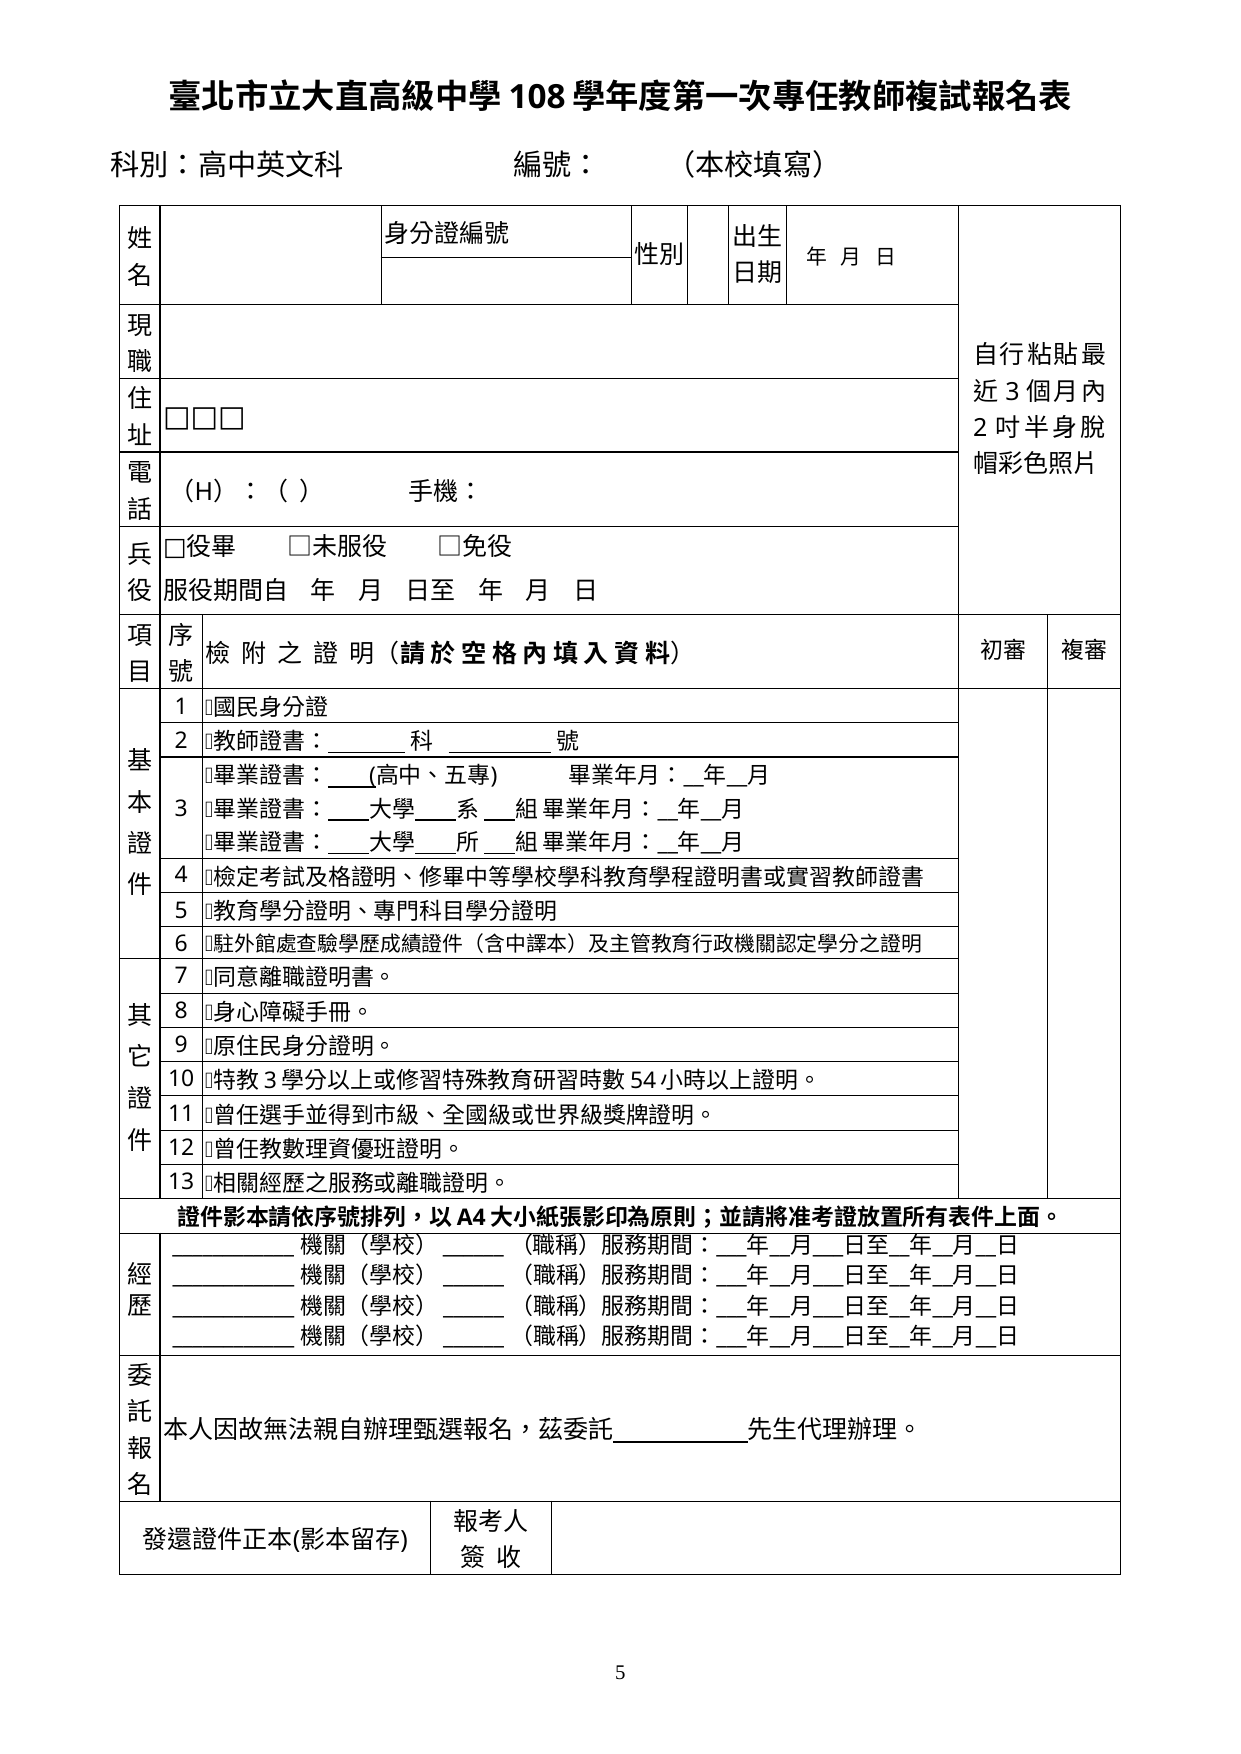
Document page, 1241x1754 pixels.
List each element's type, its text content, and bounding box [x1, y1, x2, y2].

table_header 年 月 日 [787, 206, 958, 304]
table_cell 8 [161, 994, 202, 1027]
text 臺北市立大直高級中學108學年度第一次專任教師複試報名表 [95, 65, 1145, 119]
table_cell 國民身分證 [203, 689, 958, 722]
table_cell 特教3學分以上或修習特殊教育研習時數54小時以上證明。 [203, 1062, 958, 1095]
table_cell 駐外館處查驗學歷成績證件（含中譯本）及主管教育行政機關認定學分之證明 [203, 927, 958, 958]
table_cell 本人因故無法親自辦理甄選報名，茲委託 先生代理辦理。 [161, 1356, 1120, 1501]
table_cell 9 [161, 1028, 202, 1061]
table_header 出生 日期 [729, 206, 786, 304]
table_header [161, 206, 381, 304]
table_cell 教育學分證明、專門科目學分證明 [203, 893, 958, 926]
table_cell 證件影本請依序號排列，以A4大小紙張影印為原則；並請將准考證放置所有表件上面。 [120, 1199, 1120, 1233]
table_cell 初審 [959, 615, 1047, 688]
table_cell 經 歷 [120, 1234, 159, 1354]
table_cell [959, 689, 1047, 1198]
table_cell 教師證書： 科 號 [203, 723, 958, 756]
table_cell 相關經歷之服務或離職證明。 [203, 1165, 958, 1198]
table_cell 電 話 [120, 453, 159, 526]
table_cell 複審 [1048, 615, 1120, 688]
table_cell 身心障礙手冊。 [203, 994, 958, 1027]
table_cell [1048, 689, 1120, 1198]
table_cell 項 目 [120, 615, 159, 688]
table_cell 3 [161, 758, 202, 857]
table_cell 檢 附 之 證 明（請 於 空 格 內 填 入 資 料） [203, 615, 958, 688]
table_cell 序 號 [161, 615, 202, 688]
table_cell 畢業證書： (高中、五專) 畢業年月：__年__月 畢業證書： 大學 系 組 畢業年月：__年__月 畢業證書： 大學 所 組 畢業年月：__年__月 [203, 758, 958, 857]
table_cell 10 [161, 1062, 202, 1095]
table_cell 4 [161, 859, 202, 892]
table_cell □役畢 □未服役 □免役 服役期間自 年 月 日至 年 月 日 [161, 527, 958, 614]
table_cell 委 託 報 名 [120, 1356, 159, 1501]
table_cell 12 [161, 1131, 202, 1164]
table_cell 2 [161, 723, 202, 756]
table_header 姓 名 [120, 206, 159, 304]
table_header 自行粘貼最近3個月內2吋半身脫帽彩色照片 [959, 206, 1120, 614]
table_header 身分證編號 [382, 206, 631, 257]
table_cell 7 [161, 959, 202, 992]
table_cell ____________ 機關（學校） ______ （職稱）服務期間：___年__月___日至__年__月__日 ____________ 機關（學校） ______ （職稱）服務期間：___年__月___日至__年__月__日 ____________ 機關（學校） ______ （職稱）服務期間：___年__月___日至__年__月__日 ____________ 機關（學校） ______ （職稱）服務期間：___年__月___日至__年__月__日 [161, 1234, 1120, 1354]
table_cell [382, 258, 631, 304]
table_cell 6 [161, 927, 202, 958]
table_cell 曾任選手並得到市級、全國級或世界級獎牌證明。 [203, 1096, 958, 1130]
table_cell 其 它 證 件 [120, 959, 159, 1198]
table_header [688, 206, 728, 304]
text 科別：高中英文科 編號： （本校填寫） [95, 132, 1145, 186]
table_cell 同意離職證明書。 [203, 959, 958, 992]
table_cell [552, 1502, 1120, 1574]
table_cell 13 [161, 1165, 202, 1198]
table_cell 現 職 [120, 305, 159, 378]
table_header 性別 [632, 206, 687, 304]
table_cell 報考人 簽 收 [431, 1502, 551, 1574]
table_cell （H）：（ ） 手機： [161, 453, 958, 526]
table_cell 曾任教數理資優班證明。 [203, 1131, 958, 1164]
table_cell 1 [161, 689, 202, 722]
table_cell 住 址 [120, 379, 159, 451]
table_cell 基 本 證 件 [120, 689, 159, 958]
table_cell [161, 305, 958, 378]
table_cell 檢定考試及格證明、修畢中等學校學科教育學程證明書或實習教師證書 [203, 859, 958, 892]
table_cell 11 [161, 1096, 202, 1130]
table_cell 原住民身分證明。 [203, 1028, 958, 1061]
table_cell 兵 役 [120, 527, 159, 614]
table_cell 發還證件正本(影本留存) [120, 1502, 430, 1574]
table_cell □□□ [161, 379, 958, 451]
table_cell 5 [161, 893, 202, 926]
